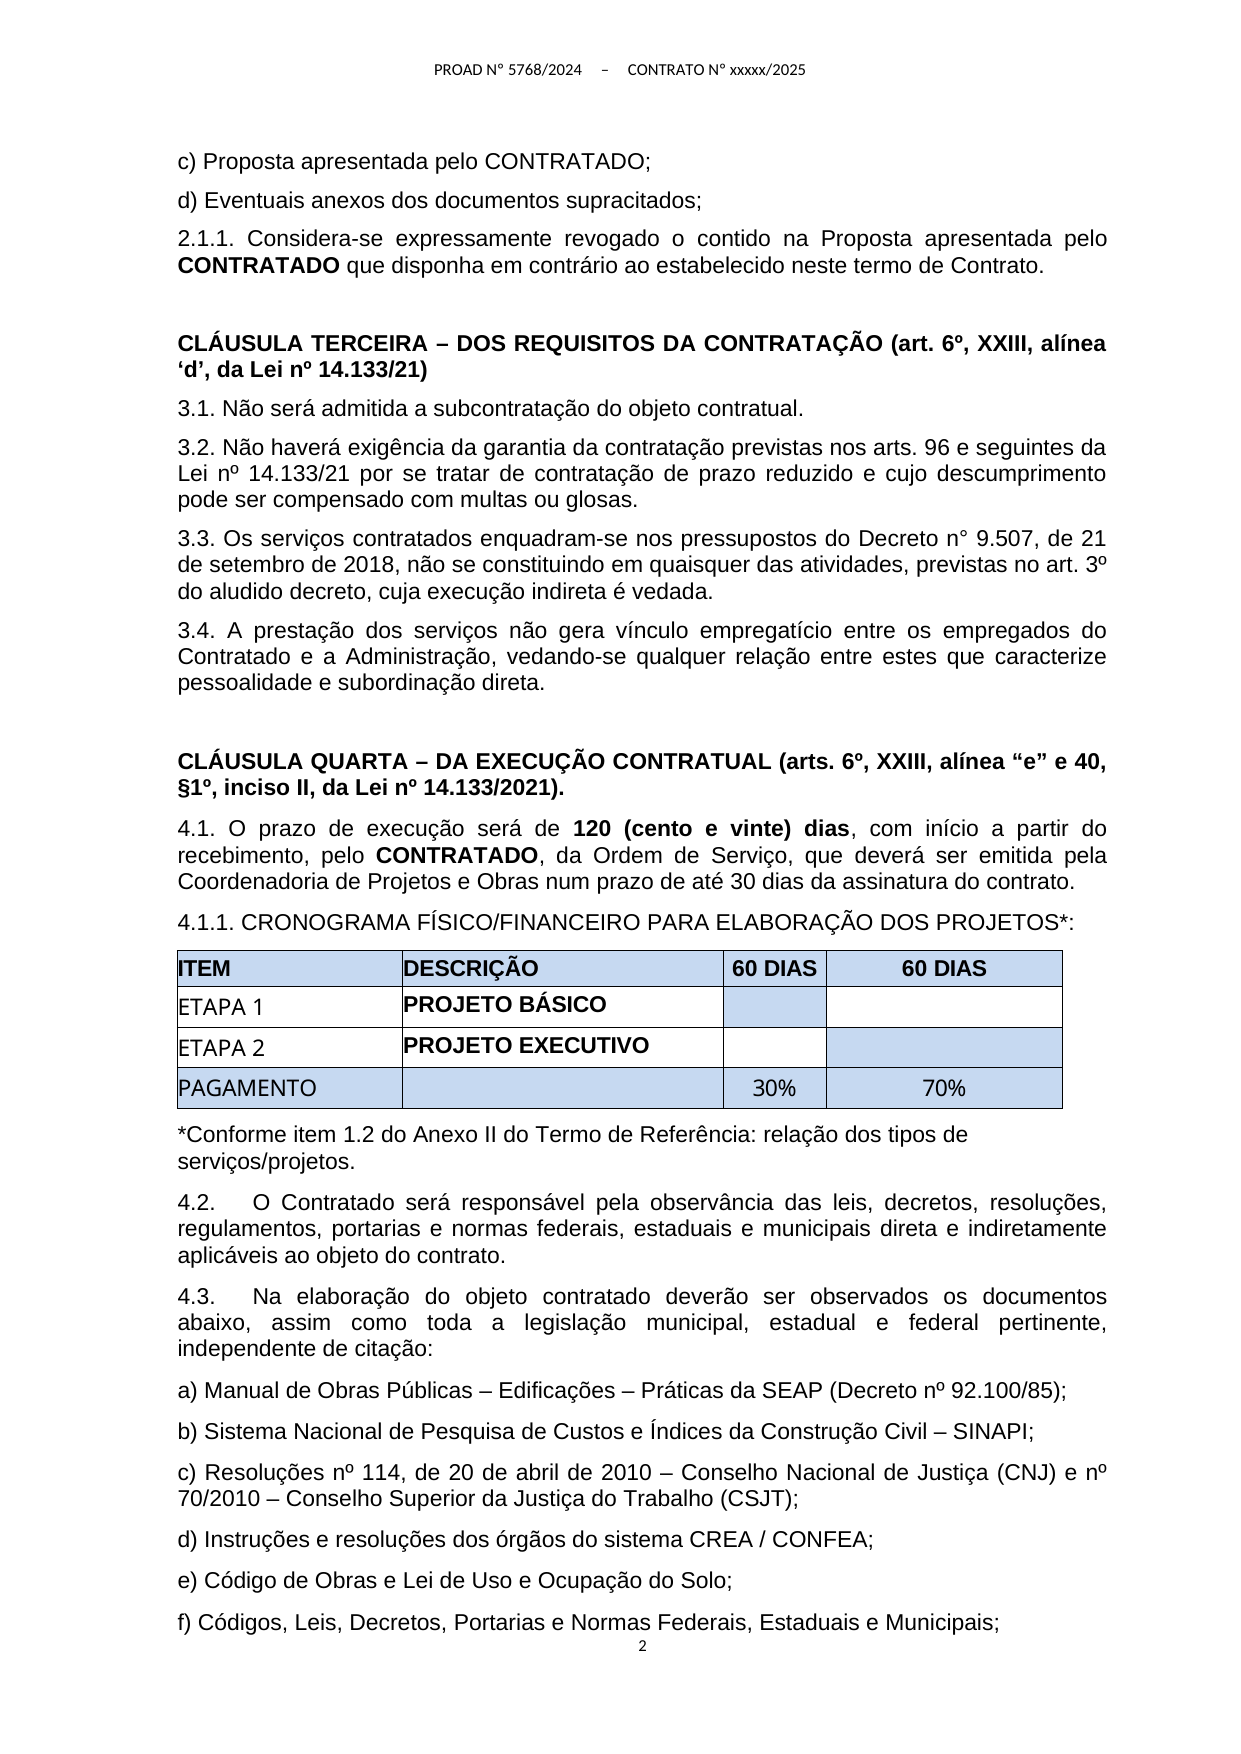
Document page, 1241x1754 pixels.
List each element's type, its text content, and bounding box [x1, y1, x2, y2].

text 3.3. Os serviços contratados enquadram-se nos pressupostos do Decreto n° 9.507, de 21 de setembro de 2018, não se constituindo em quaisquer das atividades, previstas no art. 3º do aludido decreto, cuja execução indireta é vedada. [177, 525, 1107, 604]
text 3.1. Não será admitida a subcontratação do objeto contratual. [177, 395, 1107, 421]
table_header DESCRIÇÃO [403, 951, 723, 986]
text 2.1.1. Considera-se expressamente revogado o contido na Proposta apresentada pelo CONTRATADO que disponha em contrário ao estabelecido neste termo de Contrato. [177, 225, 1107, 278]
table_header 60 DIAS [827, 951, 1062, 986]
text *Conforme item 1.2 do Anexo II do Termo de Referência: relação dos tipos de serviços/projetos. [177, 1121, 1107, 1174]
table_cell 30% [724, 1068, 826, 1108]
text 4.1.1. CRONOGRAMA FÍSICO/FINANCEIRO PARA ELABORAÇÃO DOS PROJETOS*: [177, 909, 1107, 935]
table_header 60 DIAS [724, 951, 826, 986]
table_cell [827, 1028, 1062, 1067]
text 4.2. O Contratado será responsável pela observância das leis, decretos, resoluções, regulamentos, portarias e normas federais, estaduais e municipais direta e indiretamente aplicáveis ao objeto do contrato. [177, 1189, 1107, 1268]
text CLÁUSULA TERCEIRA – DOS REQUISITOS DA CONTRATAÇÃO (art. 6º, XXIII, alínea ‘d’, da Lei nº 14.133/21) [177, 329, 1107, 382]
text a) Manual de Obras Públicas – Edificações – Práticas da SEAP (Decreto nº 92.100/85); [177, 1377, 1107, 1403]
text 4.1. O prazo de execução será de 120 (cento e vinte) dias, com início a partir do recebimento, pelo CONTRATADO, da Ordem de Serviço, que deverá ser emitida pela Coordenadoria de Projetos e Obras num prazo de até 30 dias da assinatura do contrato. [177, 815, 1107, 894]
text b) Sistema Nacional de Pesquisa de Custos e Índices da Construção Civil – SINAPI; [177, 1418, 1107, 1444]
text 3.4. A prestação dos serviços não gera vínculo empregatício entre os empregados do Contratado e a Administração, vedando-se qualquer relação entre estes que caracterize pessoalidade e subordinação direta. [177, 617, 1107, 696]
table_cell [724, 987, 826, 1027]
text d) Eventuais anexos dos documentos supracitados; [177, 187, 1107, 213]
text d) Instruções e resoluções dos órgãos do sistema CREA / CONFEA; [177, 1526, 1107, 1553]
table_cell PROJETO BÁSICO [403, 987, 723, 1027]
table_cell PROJETO EXECUTIVO [403, 1028, 723, 1067]
table_cell [724, 1028, 826, 1067]
table_cell [827, 987, 1062, 1027]
text c) Resoluções nº 114, de 20 de abril de 2010 – Conselho Nacional de Justiça (CNJ) e nº 70/2010 – Conselho Superior da Justiça do Trabalho (CSJT); [177, 1459, 1107, 1512]
table_cell ETAPA 1 [178, 987, 402, 1027]
table_header ITEM [178, 951, 402, 986]
table_cell PAGAMENTO [178, 1068, 402, 1108]
text CLÁUSULA QUARTA – DA EXECUÇÃO CONTRATUAL (arts. 6º, XXIII, alínea “e” e 40, §1º, inciso II, da Lei nº 14.133/2021). [177, 748, 1107, 800]
text c) Proposta apresentada pelo CONTRATADO; [177, 148, 1107, 174]
table_cell ETAPA 2 [178, 1028, 402, 1067]
text 4.3. Na elaboração do objeto contratado deverão ser observados os documentos abaixo, assim como toda a legislação municipal, estadual e federal pertinente, independente de citação: [177, 1283, 1107, 1362]
text 3.2. Não haverá exigência da garantia da contratação previstas nos arts. 96 e seguintes da Lei nº 14.133/21 por se tratar de contratação de prazo reduzido e cujo descumprimento pode ser compensado com multas ou glosas. [177, 433, 1107, 513]
table_cell 70% [827, 1068, 1062, 1108]
text e) Código de Obras e Lei de Uso e Ocupação do Solo; [177, 1567, 1107, 1594]
text f) Códigos, Leis, Decretos, Portarias e Normas Federais, Estaduais e Municipais; [177, 1609, 1107, 1635]
table_cell [403, 1068, 723, 1108]
